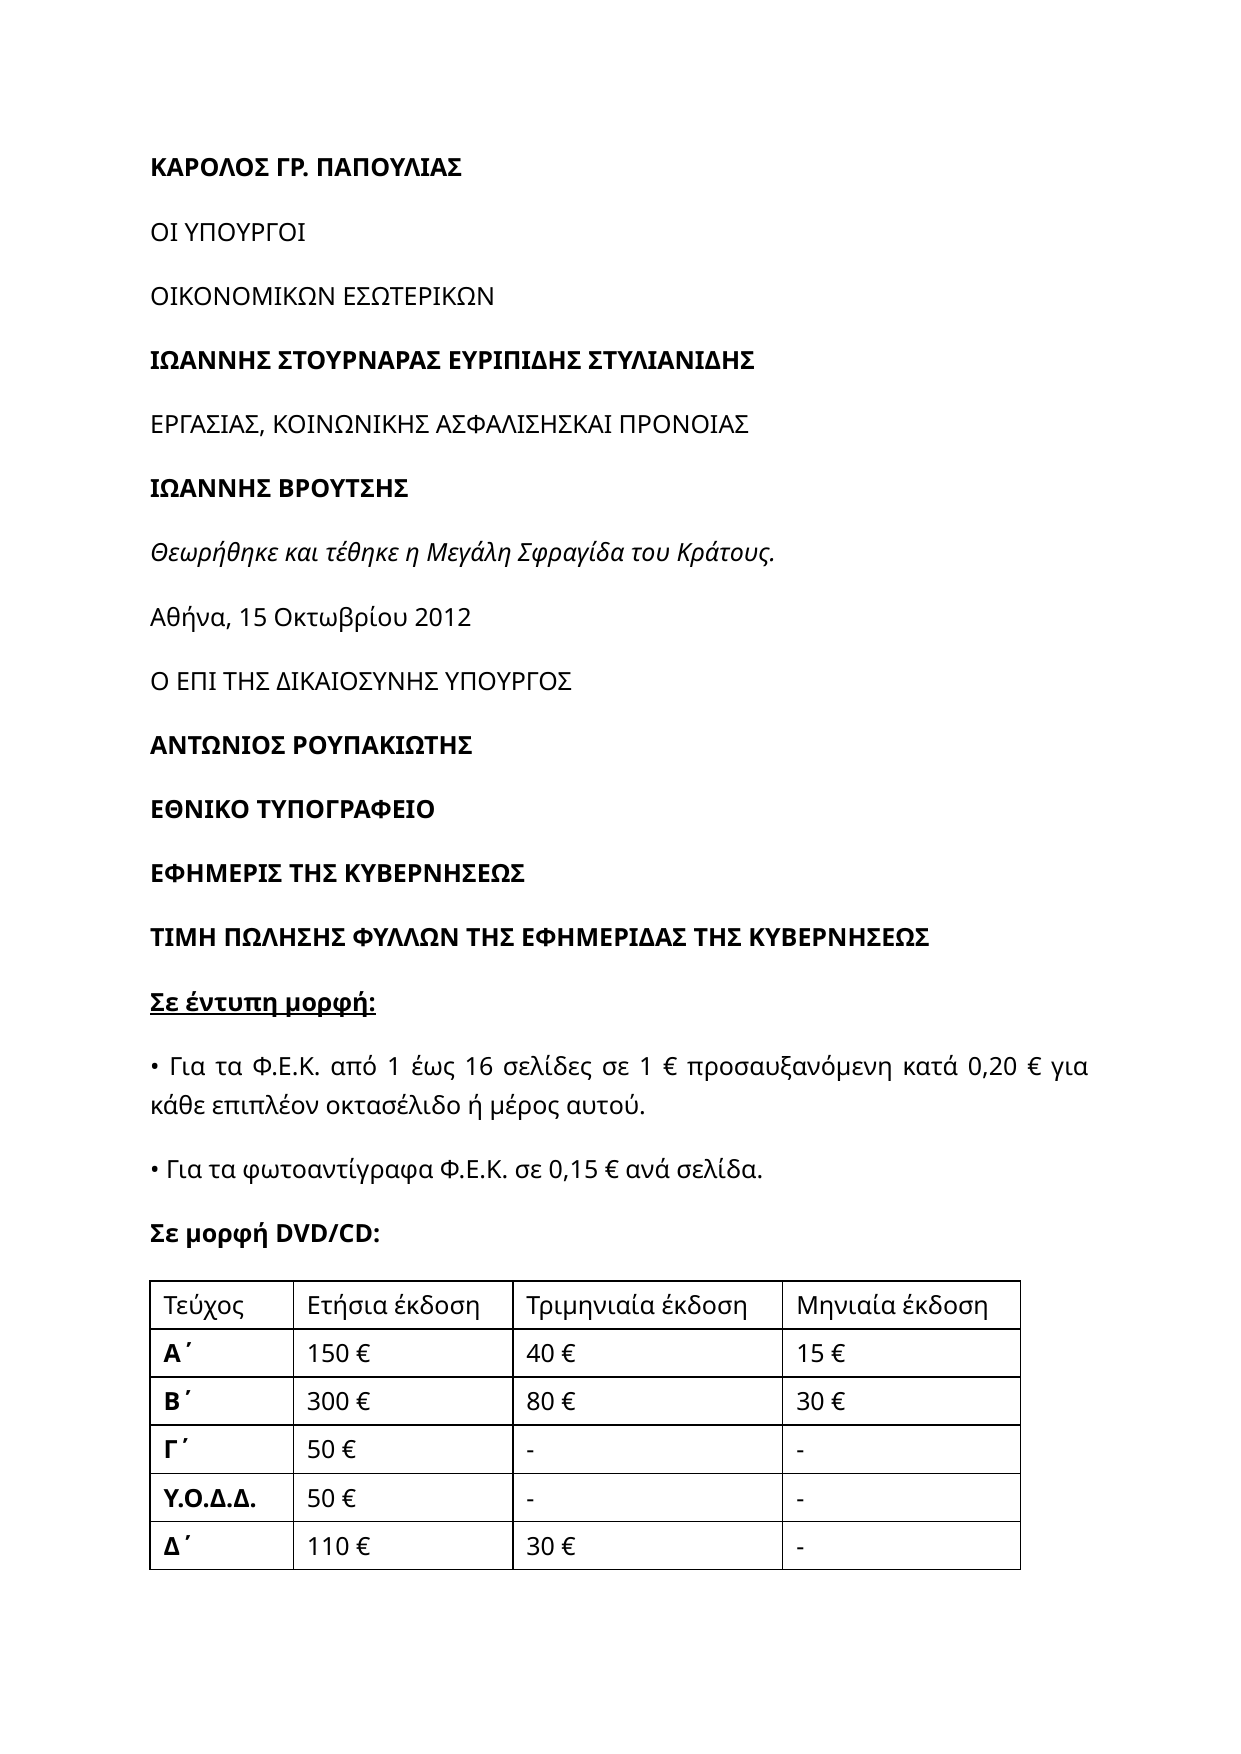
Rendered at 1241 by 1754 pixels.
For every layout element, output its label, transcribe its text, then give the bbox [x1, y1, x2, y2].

table_cell - [514, 1474, 782, 1521]
table_cell - [514, 1426, 782, 1472]
text ΕΦΗΜΕΡΙΣ ΤΗΣ ΚΥΒΕΡΝΗΣΕΩΣ [150, 856, 1090, 890]
table_header Τριμηνιαία έκδοση [514, 1282, 782, 1328]
table_cell 50 € [294, 1426, 512, 1472]
text ΟΙ ΥΠΟΥΡΓΟΙ [150, 214, 1090, 248]
text ΕΘΝΙΚΟ ΤΥΠΟΓΡΑΦΕΙΟ [150, 792, 1090, 826]
table_cell 40 € [514, 1330, 782, 1376]
text • Για τα φωτοαντίγραφα Φ.Ε.Κ. σε 0,15 € ανά σελίδα. [150, 1152, 1090, 1186]
table_cell Υ.Ο.Δ.Δ. [151, 1474, 293, 1521]
text Θεωρήθηκε και τέθηκε η Μεγάλη Σφραγίδα του Κράτους. [150, 535, 1090, 569]
table_cell 50 € [294, 1474, 512, 1521]
table_cell 30 € [783, 1378, 1020, 1424]
table_cell 300 € [294, 1378, 512, 1424]
text Ο ΕΠΙ ΤΗΣ ΔΙΚΑΙΟΣΥΝΗΣ ΥΠΟΥΡΓΟΣ [150, 663, 1090, 697]
text ΚΑΡΟΛΟΣ ΓΡ. ΠΑΠΟΥΛΙΑΣ [150, 150, 1090, 184]
table_cell Α΄ [151, 1330, 293, 1376]
text Σε έντυπη μορφή: [150, 984, 1090, 1018]
text Αθήνα, 15 Οκτωβρίου 2012 [150, 599, 1090, 633]
table_cell 150 € [294, 1330, 512, 1376]
table_cell 110 € [294, 1522, 512, 1569]
text ΟΙΚΟΝΟΜΙΚΩΝ ΕΣΩΤΕΡΙΚΩΝ [150, 278, 1090, 312]
text Σε μορφή DVD/CD: [150, 1216, 1090, 1250]
table_cell Γ΄ [151, 1426, 293, 1472]
table_cell 80 € [514, 1378, 782, 1424]
text ΙΩΑΝΝΗΣ ΣΤΟΥΡΝΑΡΑΣ ΕΥΡΙΠΙΔΗΣ ΣΤΥΛΙΑΝΙΔΗΣ [150, 342, 1090, 377]
table_header Ετήσια έκδοση [294, 1282, 512, 1328]
text ΤΙΜΗ ΠΩΛΗΣΗΣ ΦΥΛΛΩΝ ΤΗΣ ΕΦΗΜΕΡΙΔΑΣ ΤΗΣ ΚΥΒΕΡΝΗΣΕΩΣ [150, 920, 1090, 954]
table_cell 15 € [783, 1330, 1020, 1376]
table_cell Δ΄ [151, 1522, 293, 1569]
table_cell - [783, 1522, 1020, 1569]
table_cell - [783, 1474, 1020, 1521]
table_cell Β΄ [151, 1378, 293, 1424]
text ΙΩΑΝΝΗΣ ΒΡΟΥΤΣΗΣ [150, 471, 1090, 505]
table_header Μηνιαία έκδοση [783, 1282, 1020, 1328]
text • Για τα Φ.Ε.Κ. από 1 έως 16 σελίδες σε 1 € προσαυξανόμενη κατά 0,20 € για κάθε επιπλέον οκτασέλιδο ή μέρος αυτού. [150, 1048, 1090, 1122]
text ΕΡΓΑΣΙΑΣ, ΚΟΙΝΩΝΙΚΗΣ ΑΣΦΑΛΙΣΗΣΚΑΙ ΠΡΟΝΟΙΑΣ [150, 407, 1090, 441]
text ΑΝΤΩΝΙΟΣ ΡΟΥΠΑΚΙΩΤΗΣ [150, 727, 1090, 762]
table_header Τεύχος [151, 1282, 293, 1328]
table_cell - [783, 1426, 1020, 1472]
table_cell 30 € [514, 1522, 782, 1569]
